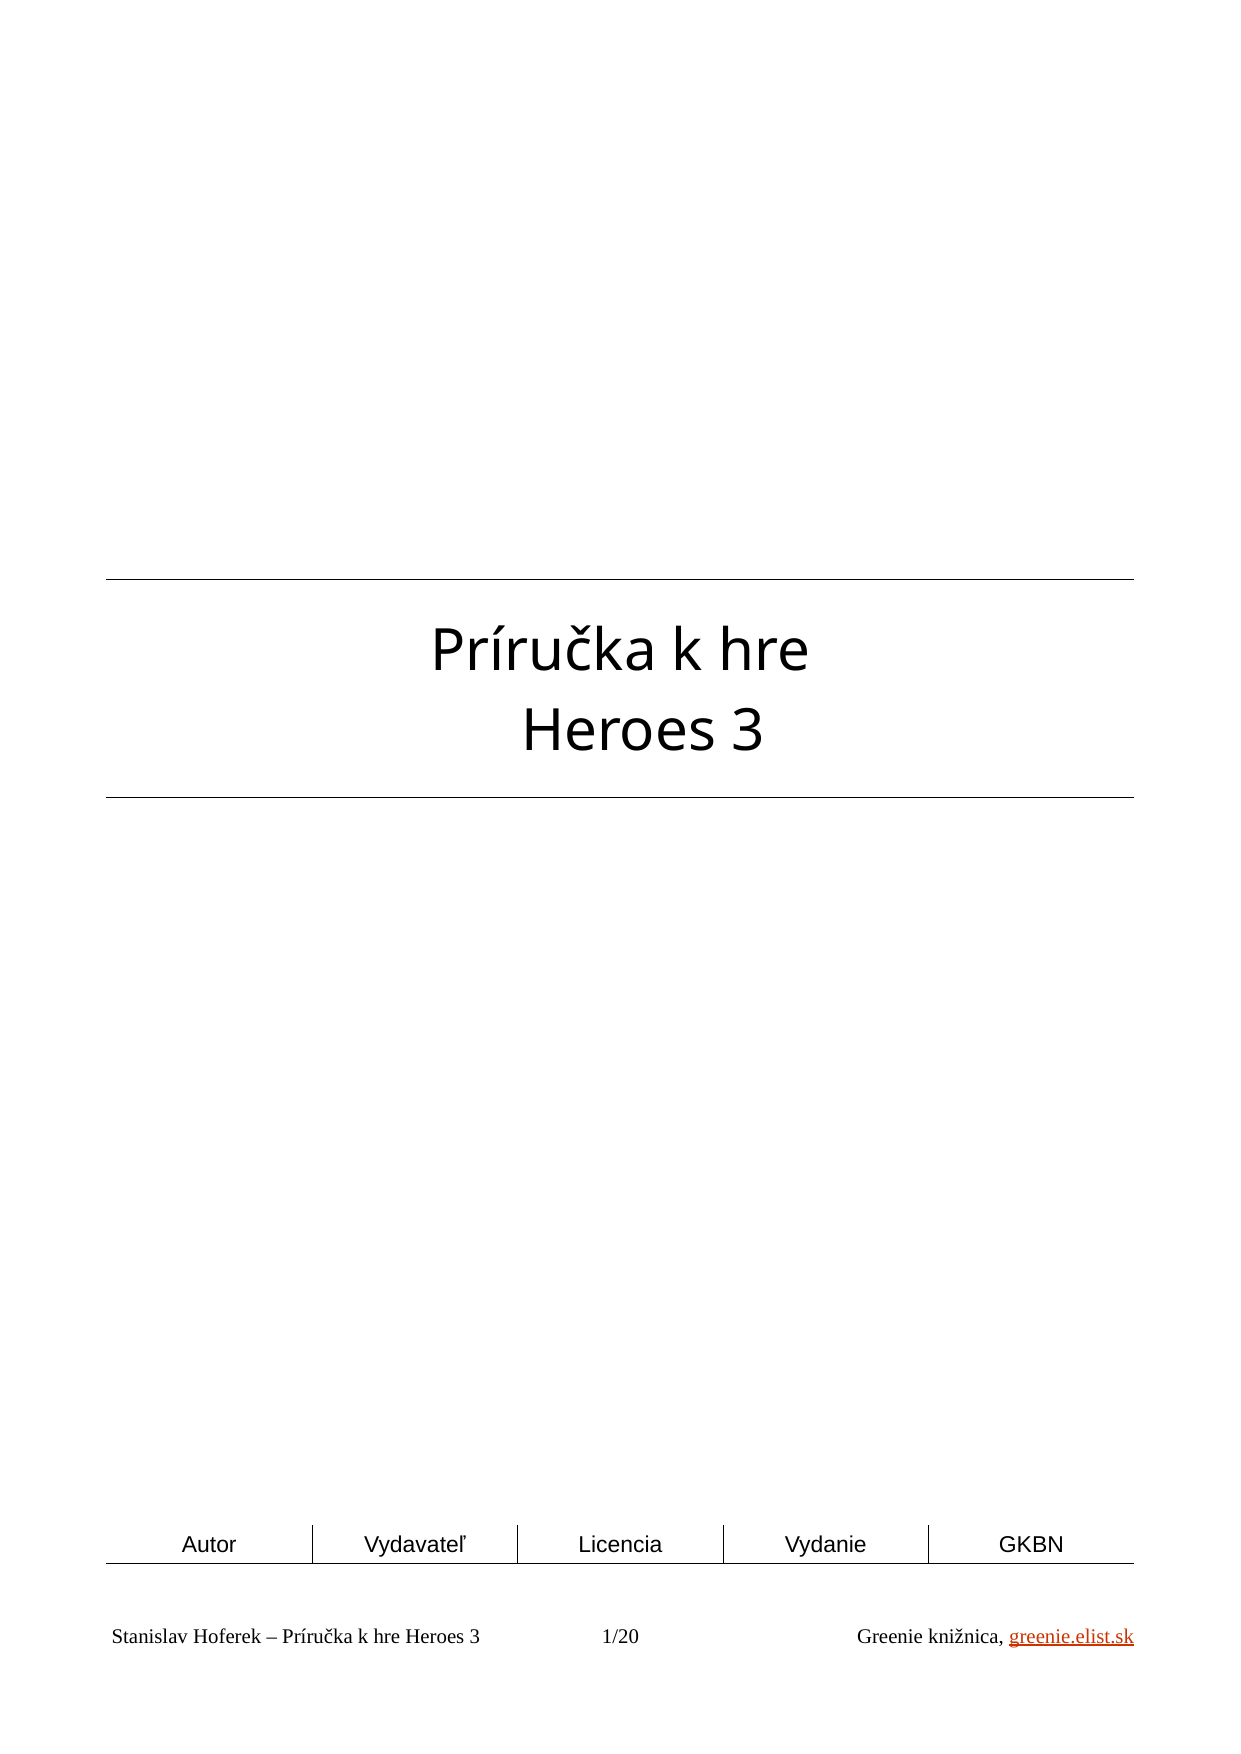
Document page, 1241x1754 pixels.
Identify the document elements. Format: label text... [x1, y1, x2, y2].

table_header Autor [106, 1525, 312, 1563]
table_header Vydanie [724, 1525, 928, 1563]
table_header Licencia [518, 1525, 723, 1563]
table_header GKBN [929, 1525, 1134, 1563]
subtitle Príručka k hre Heroes 3 [106, 580, 1134, 797]
table_header Vydavateľ [313, 1525, 517, 1563]
